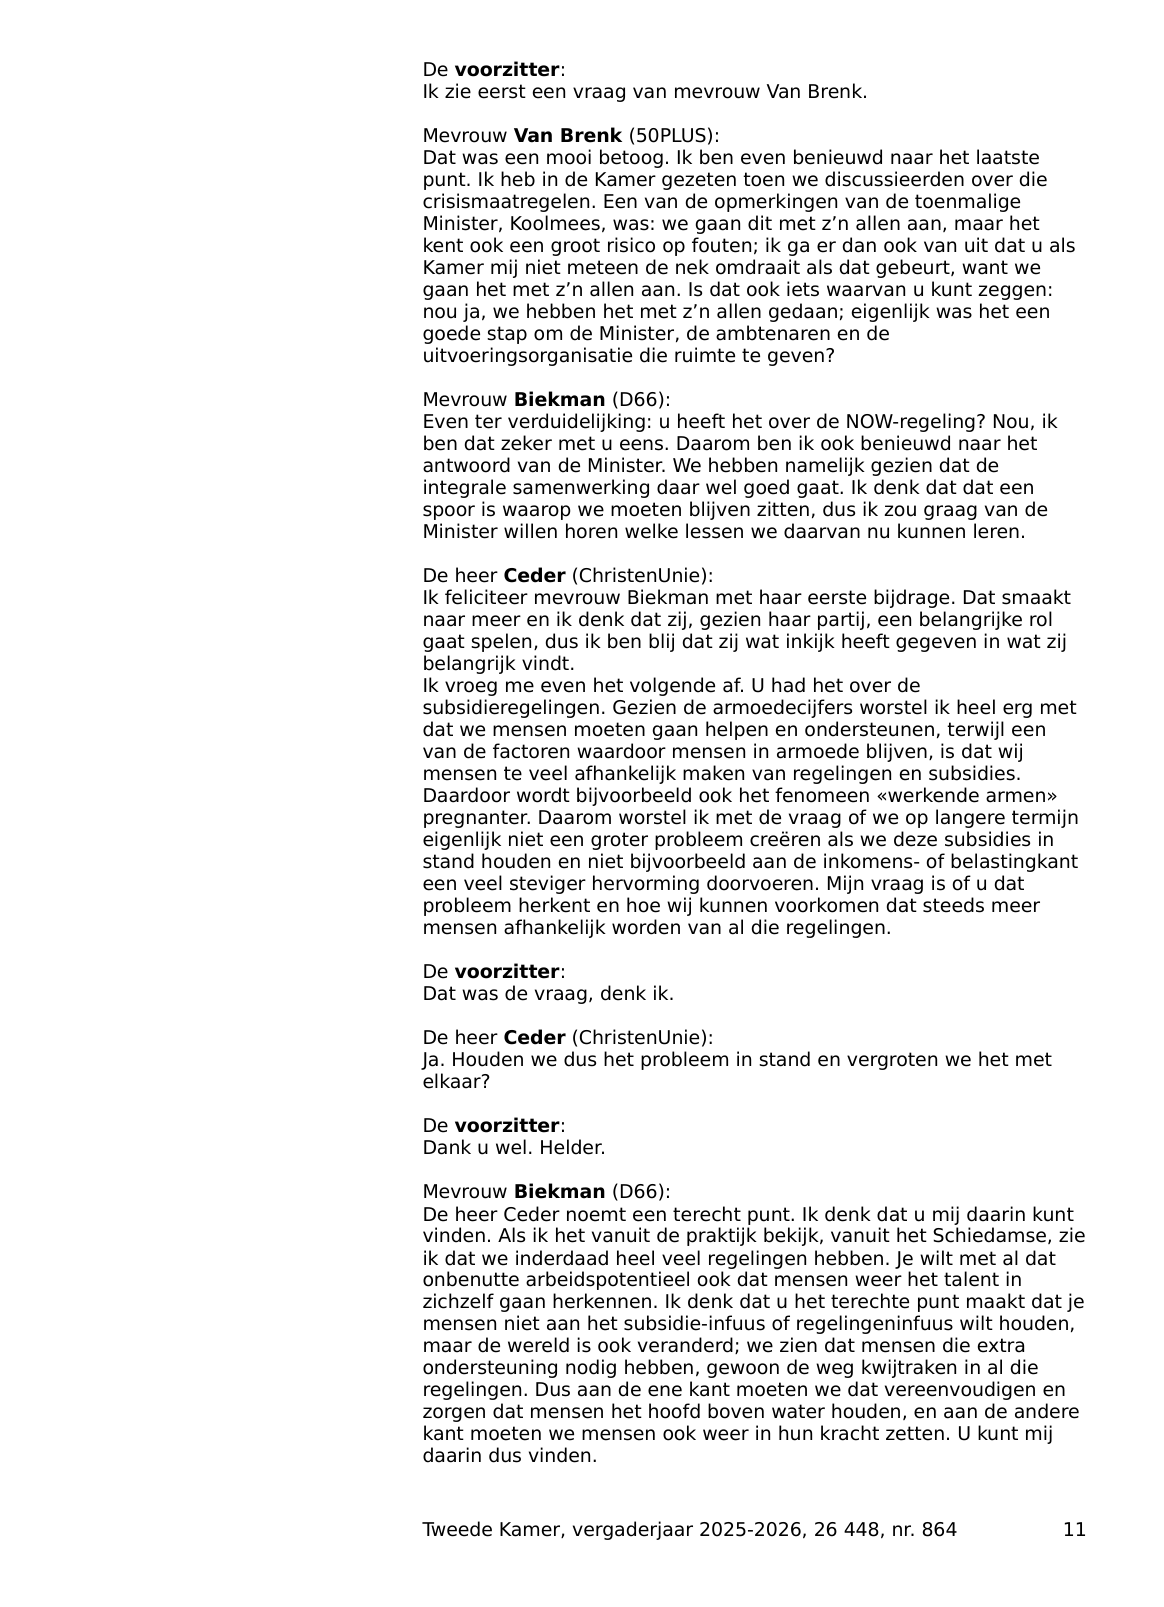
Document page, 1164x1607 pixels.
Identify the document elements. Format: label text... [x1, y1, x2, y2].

text Mevrouw Biekman (D66): [422, 1181, 1087, 1203]
text Dank u wel. Helder. [422, 1137, 1087, 1159]
text Mevrouw Biekman (D66): [422, 389, 1087, 411]
text De voorzitter: [422, 961, 1087, 983]
text De heer Ceder noemt een terecht punt. Ik denk dat u mij daarin kunt vinden. Als ik het vanuit de praktijk bekijk, vanuit het Schiedamse, zie ik dat we inderdaad heel veel regelingen hebben. Je wilt met al dat onbenutte arbeidspotentieel ook dat mensen weer het talent in zichzelf gaan herkennen. Ik denk dat u het terechte punt maakt dat je mensen niet aan het subsidie-infuus of regelingeninfuus wilt houden, maar de wereld is ook veranderd; we zien dat mensen die extra ondersteuning nodig hebben, gewoon de weg kwijtraken in al die regelingen. Dus aan de ene kant moeten we dat vereenvoudigen en zorgen dat mensen het hoofd boven water houden, en aan de andere kant moeten we mensen ook weer in hun kracht zetten. U kunt mij daarin dus vinden. [422, 1203, 1087, 1467]
text De voorzitter: [422, 59, 1087, 81]
text De heer Ceder (ChristenUnie): [422, 1027, 1087, 1049]
text Ik feliciteer mevrouw Biekman met haar eerste bijdrage. Dat smaakt naar meer en ik denk dat zij, gezien haar partij, een belangrijke rol gaat spelen, dus ik ben blij dat zij wat inkijk heeft gegeven in wat zij belangrijk vindt. [422, 587, 1087, 675]
text Dat was een mooi betoog. Ik ben even benieuwd naar het laatste punt. Ik heb in de Kamer gezeten toen we discussieerden over die crisismaatregelen. Een van de opmerkingen van de toenmalige Minister, Koolmees, was: we gaan dit met z’n allen aan, maar het kent ook een groot risico op fouten; ik ga er dan ook van uit dat u als Kamer mij niet meteen de nek omdraait als dat gebeurt, want we gaan het met z’n allen aan. Is dat ook iets waarvan u kunt zeggen: nou ja, we hebben het met z’n allen gedaan; eigenlijk was het een goede stap om de Minister, de ambtenaren en de uitvoeringsorganisatie die ruimte te geven? [422, 147, 1087, 367]
text Ik vroeg me even het volgende af. U had het over de subsidieregelingen. Gezien de armoedecijfers worstel ik heel erg met dat we mensen moeten gaan helpen en ondersteunen, terwijl een van de factoren waardoor mensen in armoede blijven, is dat wij mensen te veel afhankelijk maken van regelingen en subsidies. Daardoor wordt bijvoorbeeld ook het fenomeen «werkende armen» pregnanter. Daarom worstel ik met de vraag of we op langere termijn eigenlijk niet een groter probleem creëren als we deze subsidies in stand houden en niet bijvoorbeeld aan de inkomens- of belastingkant een veel steviger hervorming doorvoeren. Mijn vraag is of u dat probleem herkent en hoe wij kunnen voorkomen dat steeds meer mensen afhankelijk worden van al die regelingen. [422, 675, 1087, 939]
text Ik zie eerst een vraag van mevrouw Van Brenk. [422, 81, 1087, 103]
text De voorzitter: [422, 1115, 1087, 1137]
text Mevrouw Van Brenk (50PLUS): [422, 125, 1087, 147]
text Dat was de vraag, denk ik. [422, 983, 1087, 1005]
text De heer Ceder (ChristenUnie): [422, 565, 1087, 587]
text Ja. Houden we dus het probleem in stand en vergroten we het met elkaar? [422, 1049, 1087, 1093]
text Even ter verduidelijking: u heeft het over de NOW-regeling? Nou, ik ben dat zeker met u eens. Daarom ben ik ook benieuwd naar het antwoord van de Minister. We hebben namelijk gezien dat de integrale samenwerking daar wel goed gaat. Ik denk dat dat een spoor is waarop we moeten blijven zitten, dus ik zou graag van de Minister willen horen welke lessen we daarvan nu kunnen leren. [422, 411, 1087, 543]
